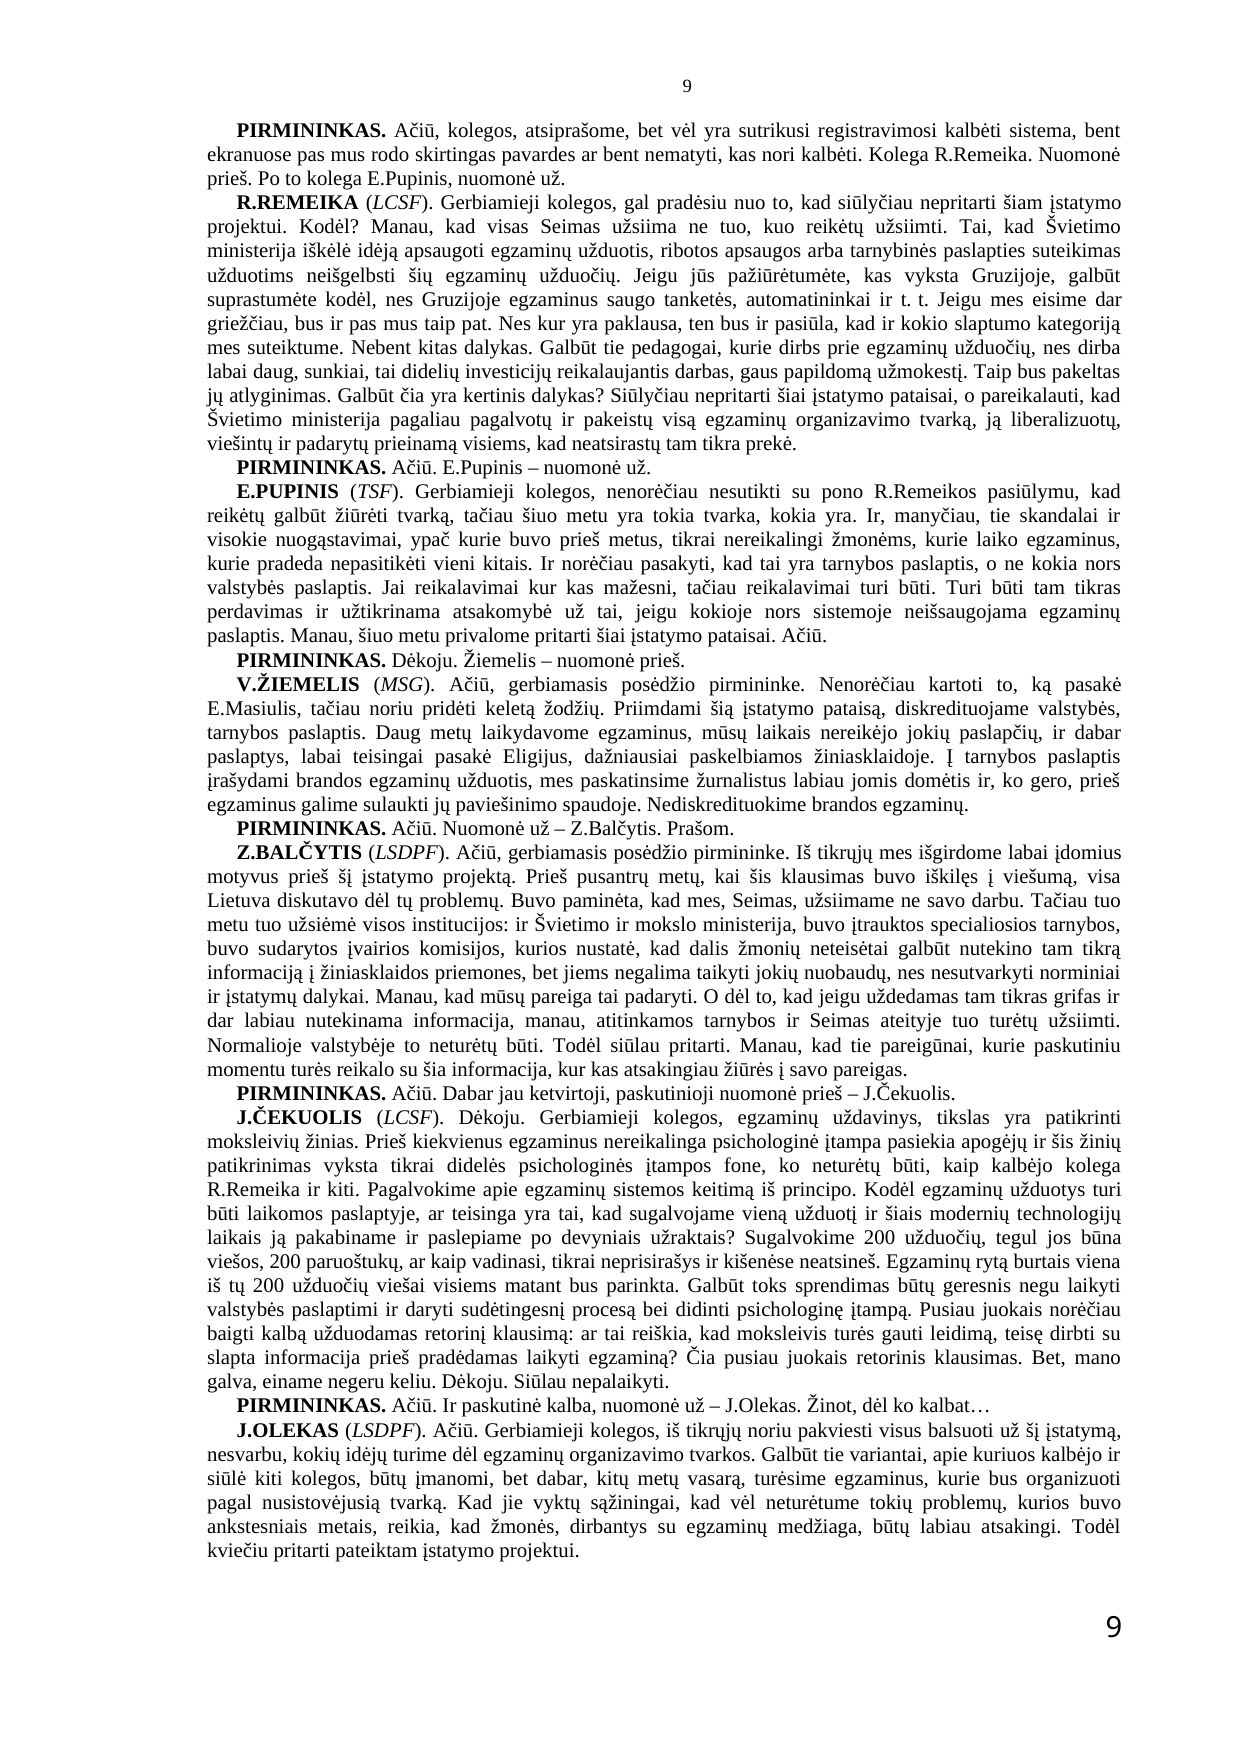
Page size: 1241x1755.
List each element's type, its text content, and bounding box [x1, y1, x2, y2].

text PIRMININKAS. Dėkoju. Žiemelis – nuomonė prieš. [207, 647, 1122, 672]
text J.OLEKAS (LSDPF). Ačiū. Gerbiamieji kolegos, iš tikrųjų noriu pakviesti visus balsuoti už šį įstatymą, nesvarbu, kokių idėjų turime dėl egzaminų organizavimo tvarkos. Galbūt tie variantai, apie kuriuos kalbėjo ir siūlė kiti kolegos, būtų įmanomi, bet dabar, kitų metų vasarą, turėsime egzaminus, kurie bus organizuoti pagal nusistovėjusią tvarką. Kad jie vyktų sąžiningai, kad vėl neturėtume tokių problemų, kurios buvo ankstesniais metais, reikia, kad žmonės, dirbantys su egzaminų medžiaga, būtų labiau atsakingi. Todėl kviečiu pritarti pateiktam įstatymo projektui. [207, 1417, 1122, 1562]
text PIRMININKAS. Ačiū. E.Pupinis – nuomonė už. [207, 455, 1122, 479]
text PIRMININKAS. Ačiū, kolegos, atsiprašome, bet vėl yra sutrikusi registravimosi kalbėti sistema, bent ekranuose pas mus rodo skirtingas pavardes ar bent nematyti, kas nori kalbėti. Kolega R.Remeika. Nuomonė prieš. Po to kolega E.Pupinis, nuomonė už. [207, 118, 1122, 190]
text Z.BALČYTIS (LSDPF). Ačiū, gerbiamasis posėdžio pirmininke. Iš tikrųjų mes išgirdome labai įdomius motyvus prieš šį įstatymo projektą. Prieš pusantrų metų, kai šis klausimas buvo iškilęs į viešumą, visa Lietuva diskutavo dėl tų problemų. Buvo paminėta, kad mes, Seimas, užsiimame ne savo darbu. Tačiau tuo metu tuo užsiėmė visos institucijos: ir Švietimo ir mokslo ministerija, buvo įtrauktos specialiosios tarnybos, buvo sudarytos įvairios komisijos, kurios nustatė, kad dalis žmonių neteisėtai galbūt nutekino tam tikrą informaciją į žiniasklaidos priemones, bet jiems negalima taikyti jokių nuobaudų, nes nesutvarkyti norminiai ir įstatymų dalykai. Manau, kad mūsų pareiga tai padaryti. O dėl to, kad jeigu uždedamas tam tikras grifas ir dar labiau nutekinama informacija, manau, atitinkamos tarnybos ir Seimas ateityje tuo turėtų užsiimti. Normalioje valstybėje to neturėtų būti. Todėl siūlau pritarti. Manau, kad tie pareigūnai, kurie paskutiniu momentu turės reikalo su šia informacija, kur kas atsakingiau žiūrės į savo pareigas. [207, 840, 1122, 1081]
text PIRMININKAS. Ačiū. Dabar jau ketvirtoji, paskutinioji nuomonė prieš – J.Čekuolis. [207, 1081, 1122, 1105]
text V.ŽIEMELIS (MSG). Ačiū, gerbiamasis posėdžio pirmininke. Nenorėčiau kartoti to, ką pasakė E.Masiulis, tačiau noriu pridėti keletą žodžių. Priimdami šią įstatymo pataisą, diskredituojame valstybės, tarnybos paslaptis. Daug metų laikydavome egzaminus, mūsų laikais nereikėjo jokių paslapčių, ir dabar paslaptys, labai teisingai pasakė Eligijus, dažniausiai paskelbiamos žiniasklaidoje. Į tarnybos paslaptis įrašydami brandos egzaminų užduotis, mes paskatinsime žurnalistus labiau jomis domėtis ir, ko gero, prieš egzaminus galime sulaukti jų paviešinimo spaudoje. Nediskredituokime brandos egzaminų. [207, 672, 1122, 816]
text R.REMEIKA (LCSF). Gerbiamieji kolegos, gal pradėsiu nuo to, kad siūlyčiau nepritarti šiam įstatymo projektui. Kodėl? Manau, kad visas Seimas užsiima ne tuo, kuo reikėtų užsiimti. Tai, kad Švietimo ministerija iškėlė idėją apsaugoti egzaminų užduotis, ribotos apsaugos arba tarnybinės paslapties suteikimas užduotims neišgelbsti šių egzaminų užduočių. Jeigu jūs pažiūrėtumėte, kas vyksta Gruzijoje, galbūt suprastumėte kodėl, nes Gruzijoje egzaminus saugo tanketės, automatininkai ir t. t. Jeigu mes eisime dar griežčiau, bus ir pas mus taip pat. Nes kur yra paklausa, ten bus ir pasiūla, kad ir kokio slaptumo kategoriją mes suteiktume. Nebent kitas dalykas. Galbūt tie pedagogai, kurie dirbs prie egzaminų užduočių, nes dirba labai daug, sunkiai, tai didelių investicijų reikalaujantis darbas, gaus papildomą užmokestį. Taip bus pakeltas jų atlyginimas. Galbūt čia yra kertinis dalykas? Siūlyčiau nepritarti šiai įstatymo pataisai, o pareikalauti, kad Švietimo ministerija pagaliau pagalvotų ir pakeistų visą egzaminų organizavimo tvarką, ją liberalizuotų, viešintų ir padarytų prieinamą visiems, kad neatsirastų tam tikra prekė. [207, 190, 1122, 455]
text E.PUPINIS (TSF). Gerbiamieji kolegos, nenorėčiau nesutikti su pono R.Remeikos pasiūlymu, kad reikėtų galbūt žiūrėti tvarką, tačiau šiuo metu yra tokia tvarka, kokia yra. Ir, manyčiau, tie skandalai ir visokie nuogąstavimai, ypač kurie buvo prieš metus, tikrai nereikalingi žmonėms, kurie laiko egzaminus, kurie pradeda nepasitikėti vieni kitais. Ir norėčiau pasakyti, kad tai yra tarnybos paslaptis, o ne kokia nors valstybės paslaptis. Jai reikalavimai kur kas mažesni, tačiau reikalavimai turi būti. Turi būti tam tikras perdavimas ir užtikrinama atsakomybė už tai, jeigu kokioje nors sistemoje neišsaugojama egzaminų paslaptis. Manau, šiuo metu privalome pritarti šiai įstatymo pataisai. Ačiū. [207, 479, 1122, 647]
text PIRMININKAS. Ačiū. Ir paskutinė kalba, nuomonė už – J.Olekas. Žinot, dėl ko kalbat… [207, 1393, 1122, 1417]
text J.ČEKUOLIS (LCSF). Dėkoju. Gerbiamieji kolegos, egzaminų uždavinys, tikslas yra patikrinti moksleivių žinias. Prieš kiekvienus egzaminus nereikalinga psichologinė įtampa pasiekia apogėjų ir šis žinių patikrinimas vyksta tikrai didelės psichologinės įtampos fone, ko neturėtų būti, kaip kalbėjo kolega R.Remeika ir kiti. Pagalvokime apie egzaminų sistemos keitimą iš principo. Kodėl egzaminų užduotys turi būti laikomos paslaptyje, ar teisinga yra tai, kad sugalvojame vieną užduotį ir šiais modernių technologijų laikais ją pakabiname ir paslepiame po devyniais užraktais? Sugalvokime 200 užduočių, tegul jos būna viešos, 200 paruoštukų, ar kaip vadinasi, tikrai neprisirašys ir kišenėse neatsineš. Egzaminų rytą burtais viena iš tų 200 užduočių viešai visiems matant bus parinkta. Galbūt toks sprendimas būtų geresnis negu laikyti valstybės paslaptimi ir daryti sudėtingesnį procesą bei didinti psichologinę įtampą. Pusiau juokais norėčiau baigti kalbą užduodamas retorinį klausimą: ar tai reiškia, kad moksleivis turės gauti leidimą, teisę dirbti su slapta informacija prieš pradėdamas laikyti egzaminą? Čia pusiau juokais retorinis klausimas. Bet, mano galva, einame negeru keliu. Dėkoju. Siūlau nepalaikyti. [207, 1105, 1122, 1393]
text PIRMININKAS. Ačiū. Nuomonė už – Z.Balčytis. Prašom. [207, 816, 1122, 840]
